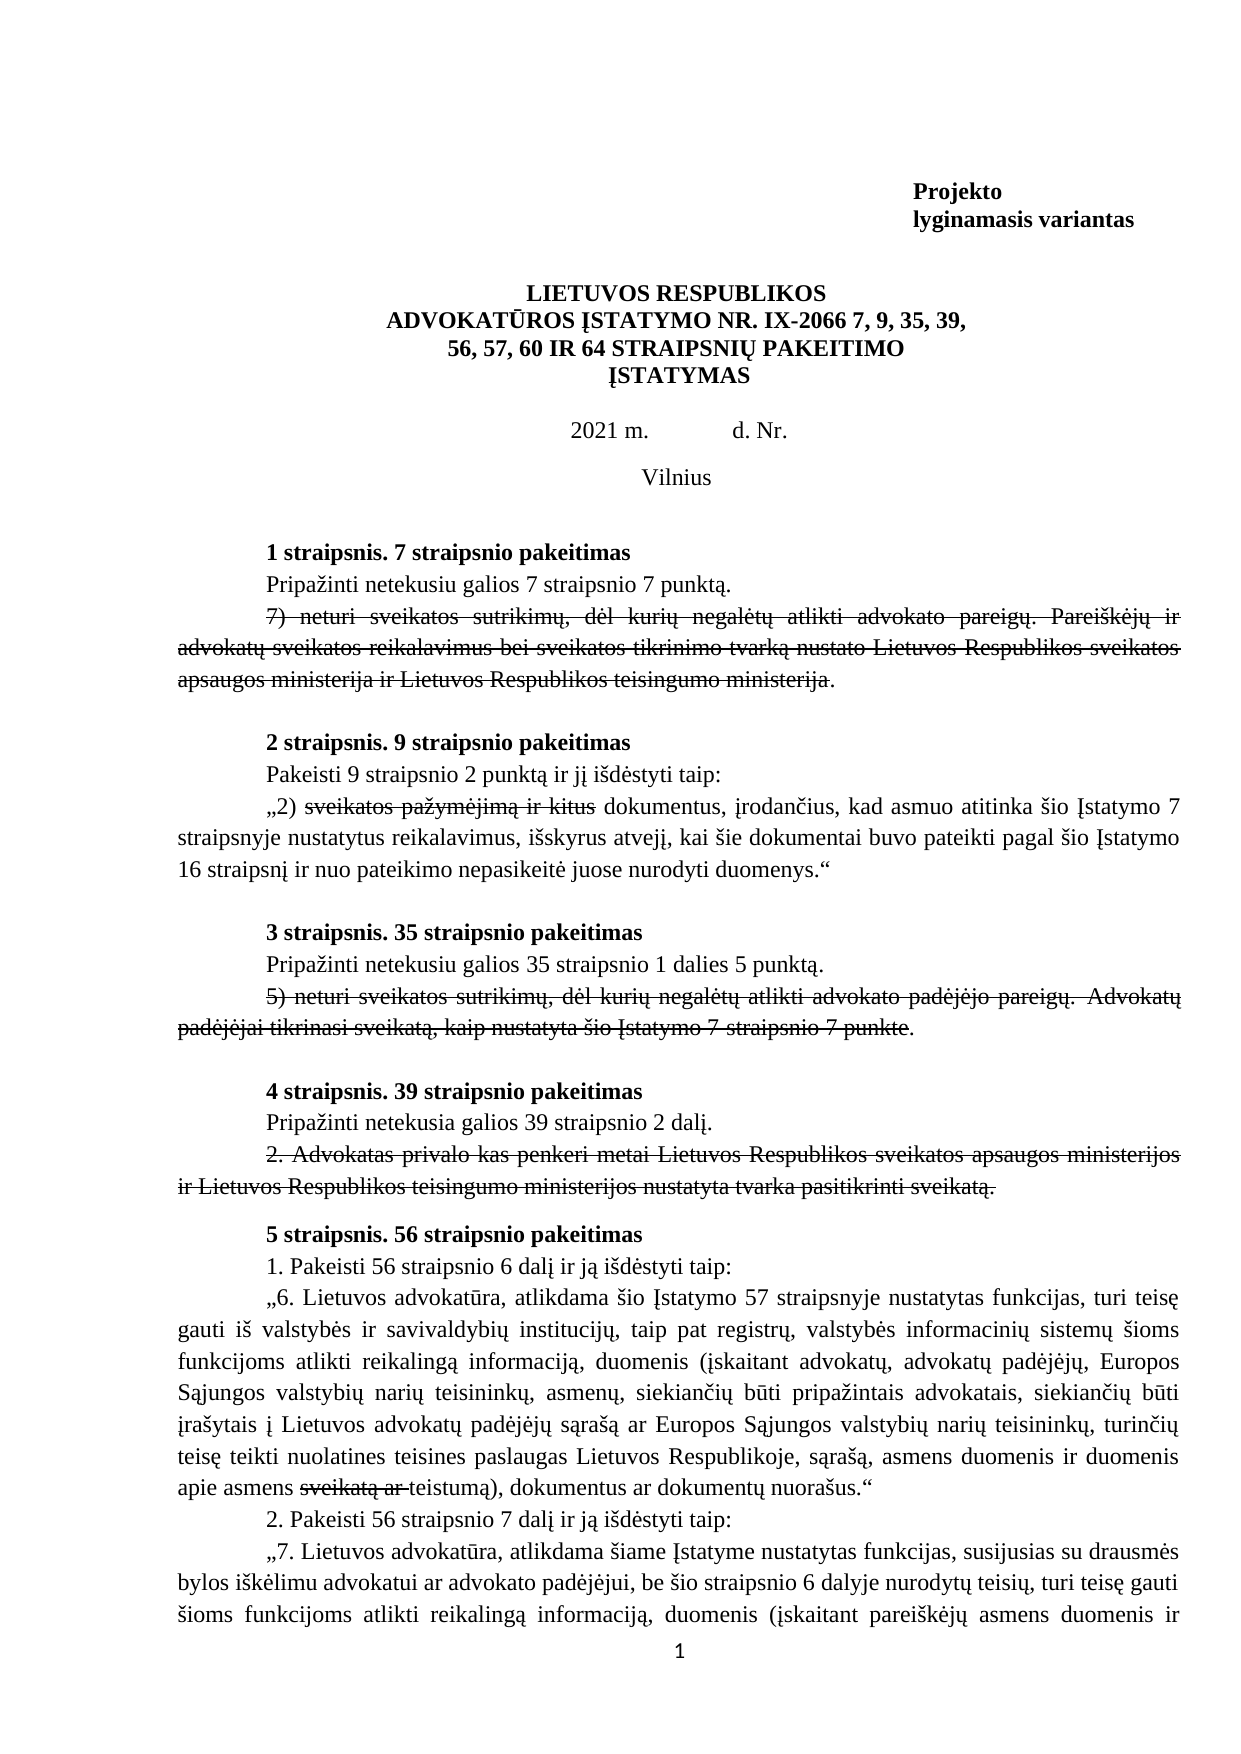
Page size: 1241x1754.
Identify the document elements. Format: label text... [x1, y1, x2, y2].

text Pripažinti netekusia galios 39 straipsnio 2 dalį. [177, 1108, 1181, 1136]
text 5 straipsnis. 56 straipsnio pakeitimas [177, 1220, 1181, 1248]
text lyginamasis variantas [177, 205, 1181, 232]
text 3 straipsnis. 35 straipsnio pakeitimas [177, 918, 1181, 946]
text 4 straipsnis. 39 straipsnio pakeitimas [177, 1077, 1181, 1104]
text Vilnius [177, 463, 1181, 490]
text „7. Lietuvos advokatūra, atlikdama šiame Įstatyme nustatytas funkcijas, susijusias su drausmės bylos iškėlimu advokatui ar advokato padėjėjui, be šio straipsnio 6 dalyje nurodytų teisių, turi teisę gauti šioms funkcijoms atlikti reikalingą informaciją, duomenis (įskaitant pareiškėjų asmens duomenis ir [177, 1537, 1181, 1628]
text 1 straipsnis. 7 straipsnio pakeitimas [177, 538, 1181, 566]
text ADVOKATŪROS ĮSTATYMO NR. IX-2066 7, 9, 35, 39, [177, 306, 1181, 334]
text Projekto [177, 177, 1048, 205]
text Pakeisti 9 straipsnio 2 punktą ir jį išdėstyti taip: [177, 760, 1181, 788]
text 56, 57, 60 IR 64 STRAIPSNIŲ PAKEITIMO [177, 334, 1181, 361]
text 2. Pakeisti 56 straipsnio 7 dalį ir ją išdėstyti taip: [177, 1505, 1181, 1533]
text 2. Advokatas privalo kas penkeri metai Lietuvos Respublikos sveikatos apsaugos ministerijos ir Lietuvos Respublikos teisingumo ministerijos nustatyta tvarka pasitikrinti sveikatą. [177, 1140, 1181, 1199]
text ĮSTATYMAS [177, 361, 1181, 389]
text 1. Pakeisti 56 straipsnio 6 dalį ir ją išdėstyti taip: [177, 1252, 1181, 1279]
text „2) sveikatos pažymėjimą ir kitus dokumentus, įrodančius, kad asmuo atitinka šio Įstatymo 7 straipsnyje nustatytus reikalavimus, išskyrus atvejį, kai šie dokumentai buvo pateikti pagal šio Įstatymo 16 straipsnį ir nuo pateikimo nepasikeitė juose nurodyti duomenys.“ [177, 792, 1181, 883]
text 7) neturi sveikatos sutrikimų, dėl kurių negalėtų atlikti advokato pareigų. Pareiškėjų ir advokatų sveikatos reikalavimus bei sveikatos tikrinimo tvarką nustato Lietuvos Respublikos sveikatos apsaugos ministerija ir Lietuvos Respublikos teisingumo ministerija. [177, 649, 1181, 693]
text 7) neturi sveikatos sutrikimų, dėl kurių negalėtų atlikti advokato pareigų. Pareiškėjų ir advokatų sveikatos reikalavimus bei sveikatos tikrinimo tvarką nustato Lietuvos Respublikos sveikatos apsaugos ministerija ir Lietuvos Respublikos teisingumo ministerija. [177, 602, 1181, 648]
text 2 straipsnis. 9 straipsnio pakeitimas [177, 728, 1181, 756]
text Pripažinti netekusiu galios 35 straipsnio 1 dalies 5 punktą. [177, 950, 1181, 978]
text 2021 m. d. Nr. [177, 417, 1181, 444]
text 5) neturi sveikatos sutrikimų, dėl kurių negalėtų atlikti advokato padėjėjo pareigų. Advokatų padėjėjai tikrinasi sveikatą, kaip nustatyta šio Įstatymo 7 straipsnio 7 punkte. [177, 982, 1181, 1041]
text Pripažinti netekusiu galios 7 straipsnio 7 punktą. [177, 570, 1181, 598]
text „6. Lietuvos advokatūra, atlikdama šio Įstatymo 57 straipsnyje nustatytas funkcijas, turi teisę gauti iš valstybės ir savivaldybių institucijų, taip pat registrų, valstybės informacinių sistemų šioms funkcijoms atlikti reikalingą informaciją, duomenis (įskaitant advokatų, advokatų padėjėjų, Europos Sąjungos valstybių narių teisininkų, asmenų, siekiančių būti pripažintais advokatais, siekiančių būti įrašytais į Lietuvos advokatų padėjėjų sąrašą ar Europos Sąjungos valstybių narių teisininkų, turinčių teisę teikti nuolatines teisines paslaugas Lietuvos Respublikoje, sąrašą, asmens duomenis ir duomenis apie asmens sveikatą ar teistumą), dokumentus ar dokumentų nuorašus.“ [177, 1283, 1181, 1501]
text LIETUVOS RESPUBLIKOS [177, 278, 1181, 306]
